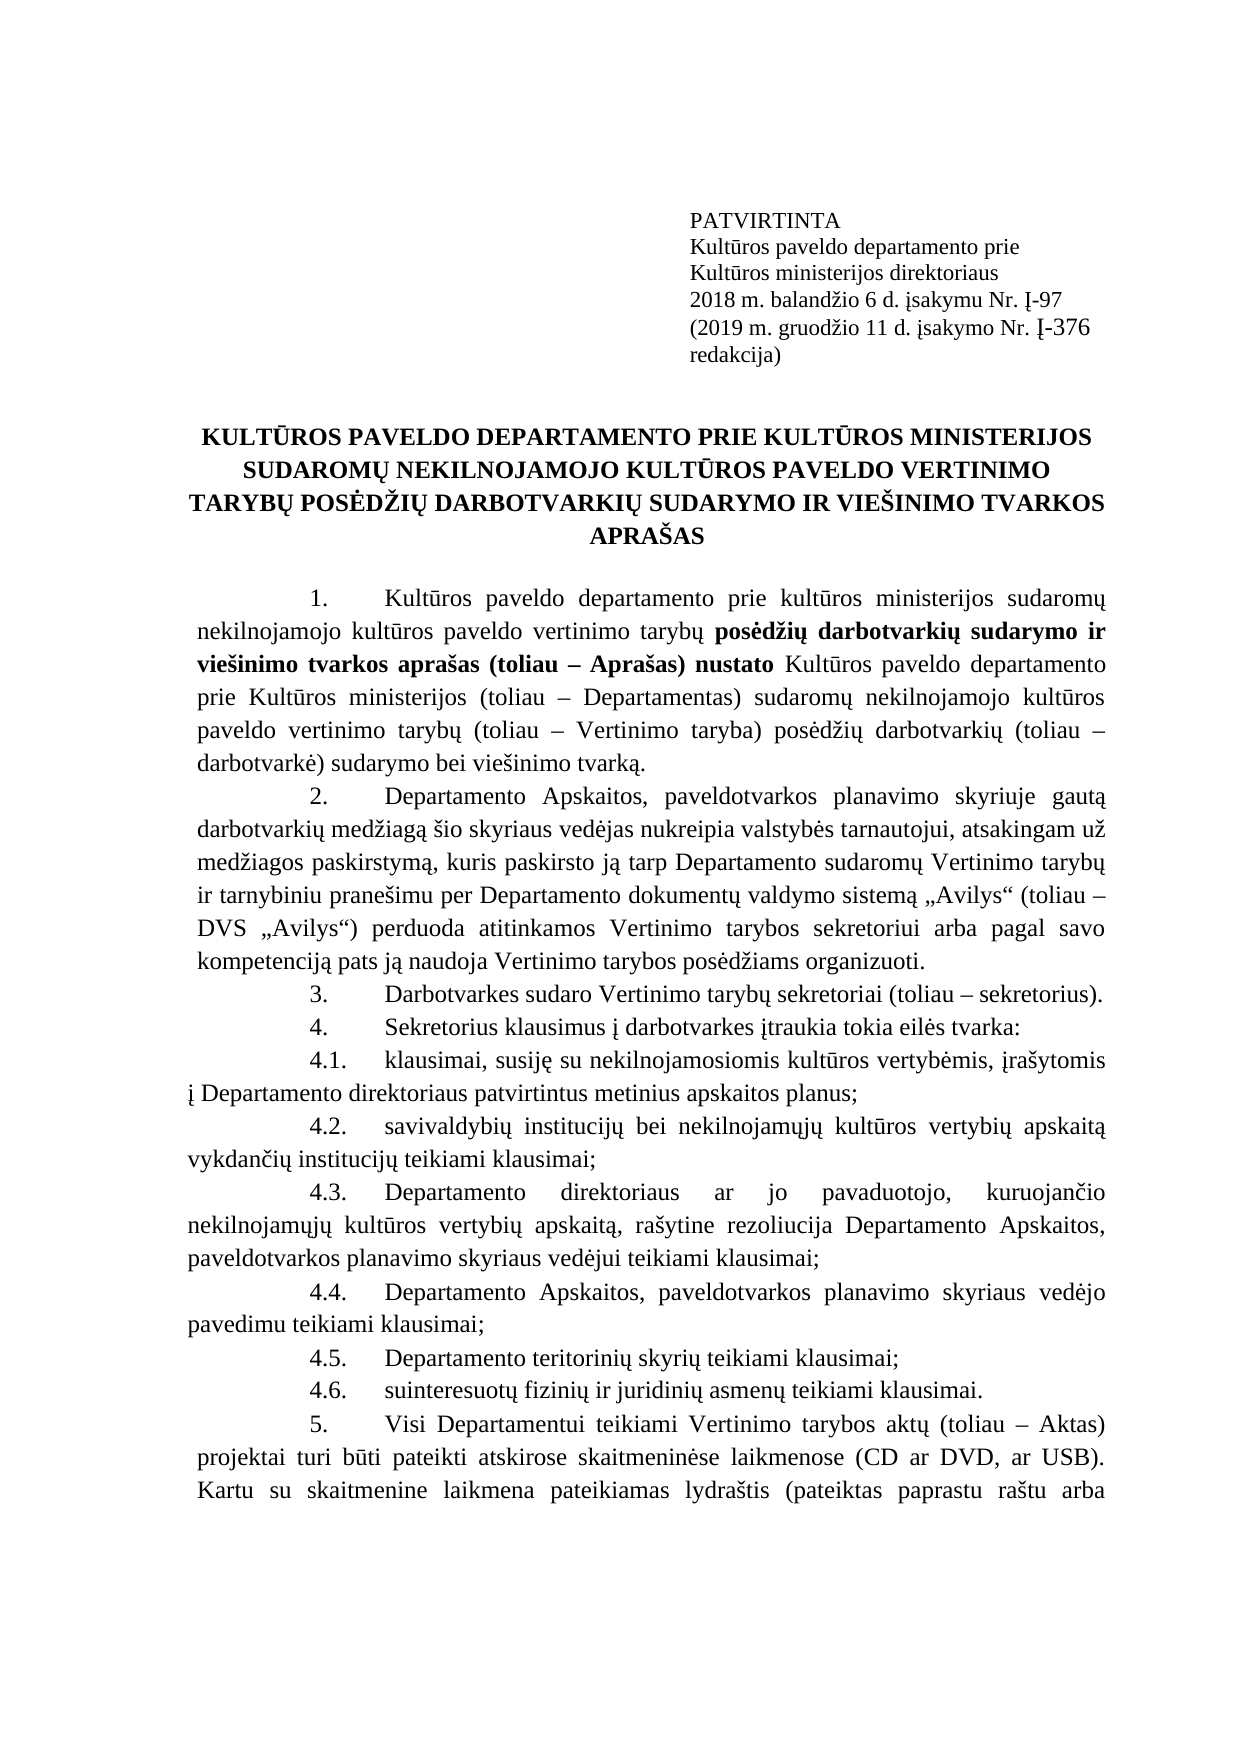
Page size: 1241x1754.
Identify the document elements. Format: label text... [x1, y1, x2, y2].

text 1. Kultūros paveldo departamento prie kultūros ministerijos sudaromų nekilnojamojo kultūros paveldo vertinimo tarybų posėdžių darbotvarkių sudarymo ir viešinimo tvarkos aprašas (toliau – Aprašas) nustato Kultūros paveldo departamento prie Kultūros ministerijos (toliau – Departamentas) sudaromų nekilnojamojo kultūros paveldo vertinimo tarybų (toliau – Vertinimo taryba) posėdžių darbotvarkių (toliau – darbotvarkė) sudarymo bei viešinimo tvarką. [197, 583, 1106, 777]
text 2. Departamento Apskaitos, paveldotvarkos planavimo skyriuje gautą darbotvarkių medžiagą šio skyriaus vedėjas nukreipia valstybės tarnautojui, atsakingam už medžiagos paskirstymą, kuris paskirsto ją tarp Departamento sudaromų Vertinimo tarybų ir tarnybiniu pranešimu per Departamento dokumentų valdymo sistemą „Avilys“ (toliau – DVS „Avilys“) perduoda atitinkamos Vertinimo tarybos sekretoriui arba pagal savo kompetenciją pats ją naudoja Vertinimo tarybos posėdžiams organizuoti. [197, 781, 1106, 975]
text Kultūros paveldo departamento prie [689, 233, 1106, 259]
text 4.1. klausimai, susiję su nekilnojamosiomis kultūros vertybėmis, įrašytomis į Departamento direktoriaus patvirtintus metinius apskaitos planus; [187, 1045, 1106, 1107]
text 5. Visi Departamentui teikiami Vertinimo tarybos aktų (toliau – Aktas) projektai turi būti pateikti atskirose skaitmeninėse laikmenose (CD ar DVD, ar USB). Kartu su skaitmenine laikmena pateikiamas lydraštis (pateiktas paprastu raštu arba [197, 1409, 1106, 1503]
text 3. Darbotvarkes sudaro Vertinimo tarybų sekretoriai (toliau – sekretorius). [197, 979, 1106, 1008]
text KULTŪROS PAVELDO DEPARTAMENTO PRIE KULTŪROS MINISTERIJOS SUDAROMŲ NEKILNOJAMOJO KULTŪROS PAVELDO VERTINIMO TARYBŲ POSĖDŽIŲ DARBOTVARKIŲ SUDARYMO IR VIEŠINIMO TVARKOS APRAŠAS [187, 422, 1106, 550]
text PATVIRTINTA [592, 207, 1106, 233]
text 4.4. Departamento Apskaitos, paveldotvarkos planavimo skyriaus vedėjo pavedimu teikiami klausimai; [187, 1277, 1106, 1338]
text Kultūros ministerijos direktoriaus [689, 259, 1106, 286]
text 4.2. savivaldybių institucijų bei nekilnojamųjų kultūros vertybių apskaitą vykdančių institucijų teikiami klausimai; [187, 1111, 1106, 1173]
text 4. Sekretorius klausimus į darbotvarkes įtraukia tokia eilės tvarka: [197, 1012, 1106, 1041]
text 4.5. Departamento teritorinių skyrių teikiami klausimai; [187, 1343, 1106, 1371]
text 4.3. Departamento direktoriaus ar jo pavaduotojo, kuruojančio nekilnojamųjų kultūros vertybių apskaitą, rašytine rezoliucija Departamento Apskaitos, paveldotvarkos planavimo skyriaus vedėjui teikiami klausimai; [187, 1177, 1106, 1272]
text redakcija) [689, 341, 1106, 367]
text (2019 m. gruodžio 11 d. įsakymo Nr. Į-376 [689, 312, 1106, 341]
text 2018 m. balandžio 6 d. įsakymu Nr. Į-97 [689, 286, 1106, 312]
text 4.6. suinteresuotų fizinių ir juridinių asmenų teikiami klausimai. [187, 1376, 1106, 1404]
